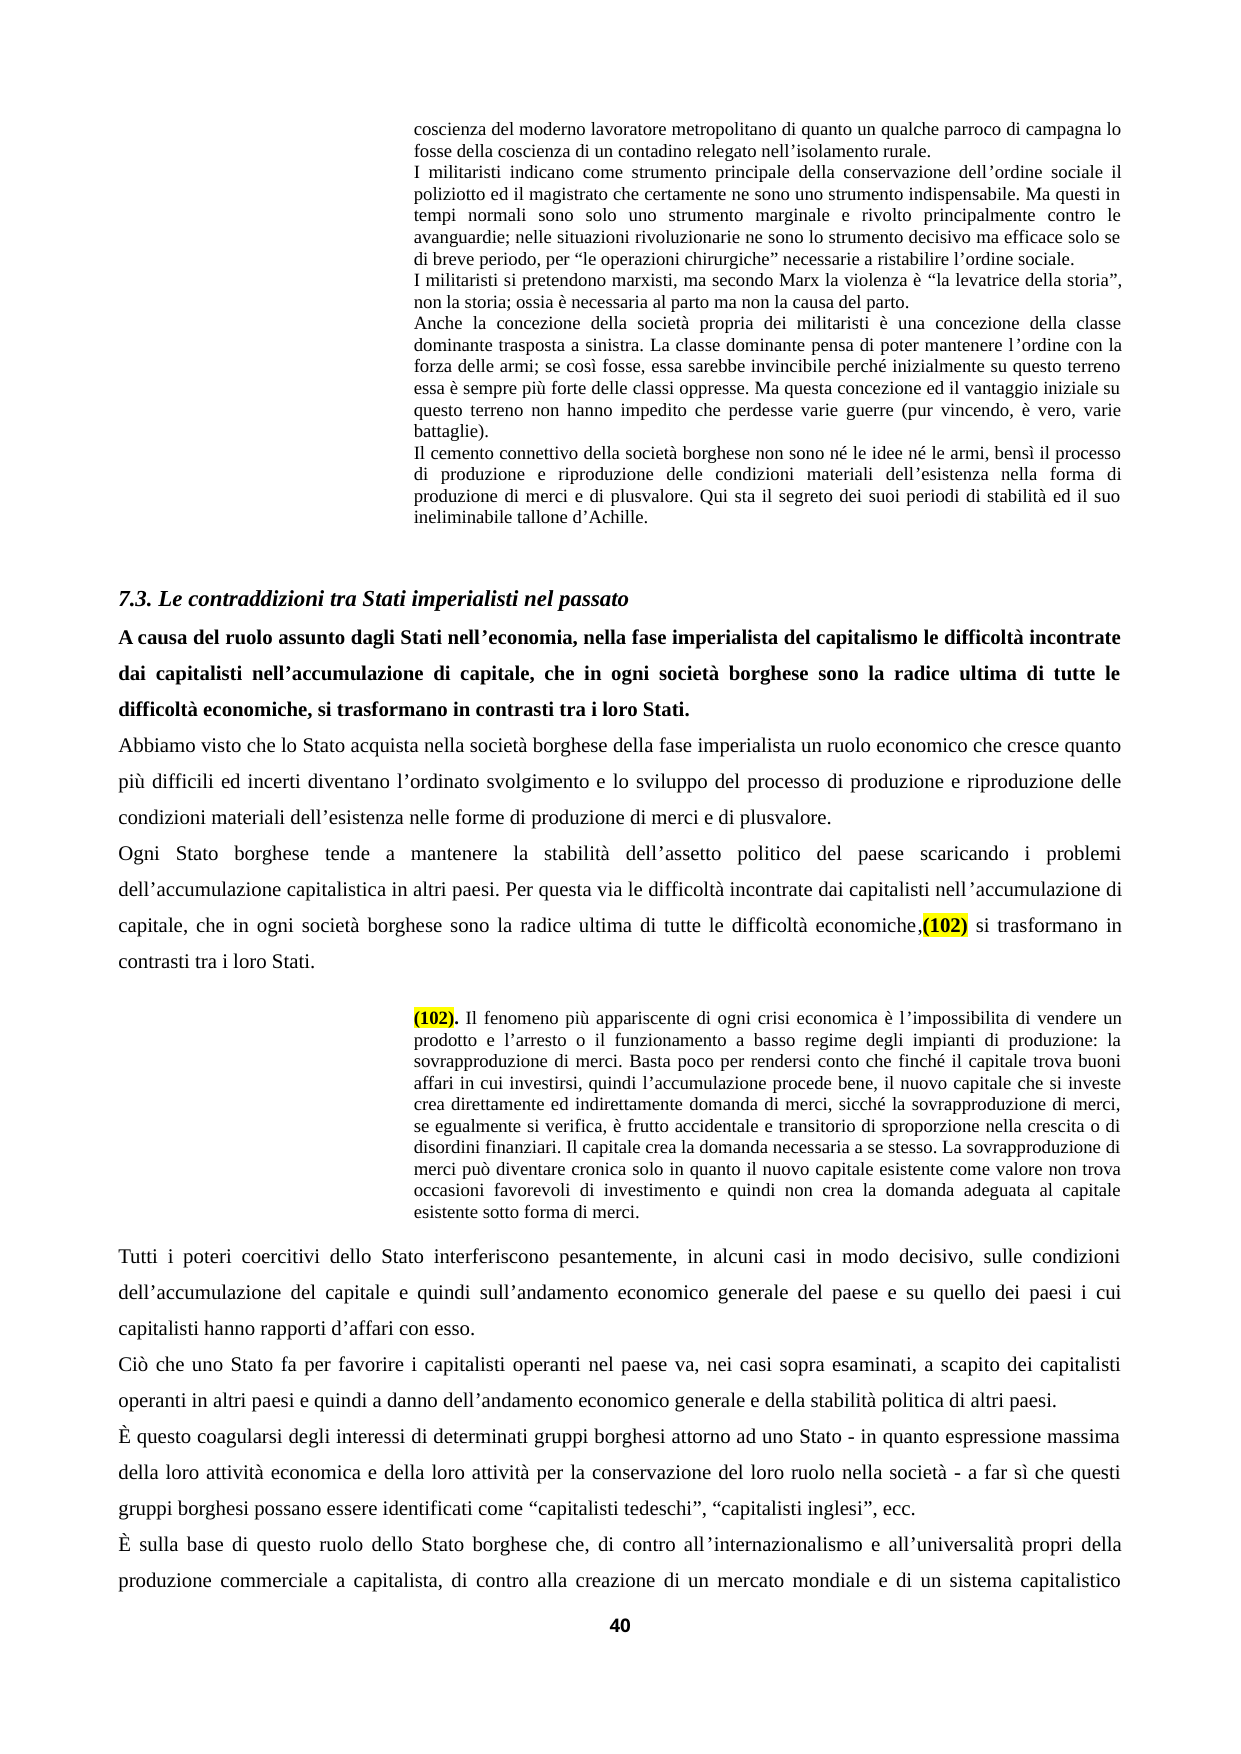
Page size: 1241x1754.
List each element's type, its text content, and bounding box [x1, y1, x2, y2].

text I militaristi si pretendono marxisti, ma secondo Marx la violenza è “la levatrice della storia”, non la storia; ossia è necessaria al parto ma non la causa del parto. [413, 269, 1122, 312]
text Il cemento connettivo della società borghese non sono né le idee né le armi, bensì il processo di produzione e riproduzione delle condizioni materiali dell’esistenza nella forma di produzione di merci e di plusvalore. Qui sta il segreto dei suoi periodi di stabilità ed il suo ineliminabile tallone d’Achille. [413, 442, 1122, 528]
text Anche la concezione della società propria dei militaristi è una concezione della classe dominante trasposta a sinistra. La classe dominante pensa di poter mantenere l’ordine con la forza delle armi; se così fosse, essa sarebbe invincibile perché inizialmente su questo terreno essa è sempre più forte delle classi oppresse. Ma questa concezione ed il vantaggio iniziale su questo terreno non hanno impedito che perdesse varie guerre (pur vincendo, è vero, varie battaglie). [413, 312, 1122, 442]
text Ogni Stato borghese tende a mantenere la stabilità dell’assetto politico del paese scaricando i problemi dell’accumulazione capitalistica in altri paesi. Per questa via le difficoltà incontrate dai capitalisti nell’accumulazione di capitale, che in ogni società borghese sono la radice ultima di tutte le difficoltà economiche,(102) si trasformano in contrasti tra i loro Stati. [118, 841, 1122, 973]
text È questo coagularsi degli interessi di determinati gruppi borghesi attorno ad uno Stato - in quanto espressione massima della loro attività economica e della loro attività per la conservazione del loro ruolo nella società - a far sì che questi gruppi borghesi possano essere identificati come “capitalisti tedeschi”, “capitalisti inglesi”, ecc. [118, 1424, 1122, 1520]
text (102). Il fenomeno più appariscente di ogni crisi economica è l’impossibilita di vendere un prodotto e l’arresto o il funzionamento a basso regime degli impianti di produzione: la sovrapproduzione di merci. Basta poco per rendersi conto che finché il capitale trova buoni affari in cui investirsi, quindi l’accumulazione procede bene, il nuovo capitale che si investe crea direttamente ed indirettamente domanda di merci, sicché la sovrapproduzione di merci, se egualmente si verifica, è frutto accidentale e transitorio di sproporzione nella crescita o di disordini finanziari. Il capitale crea la domanda necessaria a se stesso. La sovrapproduzione di merci può diventare cronica solo in quanto il nuovo capitale esistente come valore non trova occasioni favorevoli di investimento e quindi non crea la domanda adeguata al capitale esistente sotto forma di merci. [413, 1007, 1122, 1222]
text 7.3. Le contraddizioni tra Stati imperialisti nel passato [118, 585, 1122, 612]
text Ciò che uno Stato fa per favorire i capitalisti operanti nel paese va, nei casi sopra esaminati, a scapito dei capitalisti operanti in altri paesi e quindi a danno dell’andamento economico generale e della stabilità politica di altri paesi. [118, 1352, 1122, 1412]
text Tutti i poteri coercitivi dello Stato interferiscono pesantemente, in alcuni casi in modo decisivo, sulle condizioni dell’accumulazione del capitale e quindi sull’andamento economico generale del paese e su quello dei paesi i cui capitalisti hanno rapporti d’affari con esso. [118, 1244, 1122, 1340]
text A causa del ruolo assunto dagli Stati nell’economia, nella fase imperialista del capitalismo le difficoltà incontrate dai capitalisti nell’accumulazione di capitale, che in ogni società borghese sono la radice ultima di tutte le difficoltà economiche, si trasformano in contrasti tra i loro Stati. [118, 625, 1122, 721]
text coscienza del moderno lavoratore metropolitano di quanto un qualche parroco di campagna lo fosse della coscienza di un contadino relegato nell’isolamento rurale. [413, 118, 1122, 161]
text I militaristi indicano come strumento principale della conservazione dell’ordine sociale il poliziotto ed il magistrato che certamente ne sono uno strumento indispensabile. Ma questi in tempi normali sono solo uno strumento marginale e rivolto principalmente contro le avanguardie; nelle situazioni rivoluzionarie ne sono lo strumento decisivo ma efficace solo se di breve periodo, per “le operazioni chirurgiche” necessarie a ristabilire l’ordine sociale. [413, 161, 1122, 269]
text È sulla base di questo ruolo dello Stato borghese che, di contro all’internazionalismo e all’universalità propri della produzione commerciale a capitalista, di contro alla creazione di un mercato mondiale e di un sistema capitalistico [118, 1532, 1122, 1592]
text Abbiamo visto che lo Stato acquista nella società borghese della fase imperialista un ruolo economico che cresce quanto più difficili ed incerti diventano l’ordinato svolgimento e lo sviluppo del processo di produzione e riproduzione delle condizioni materiali dell’esistenza nelle forme di produzione di merci e di plusvalore. [118, 733, 1122, 829]
